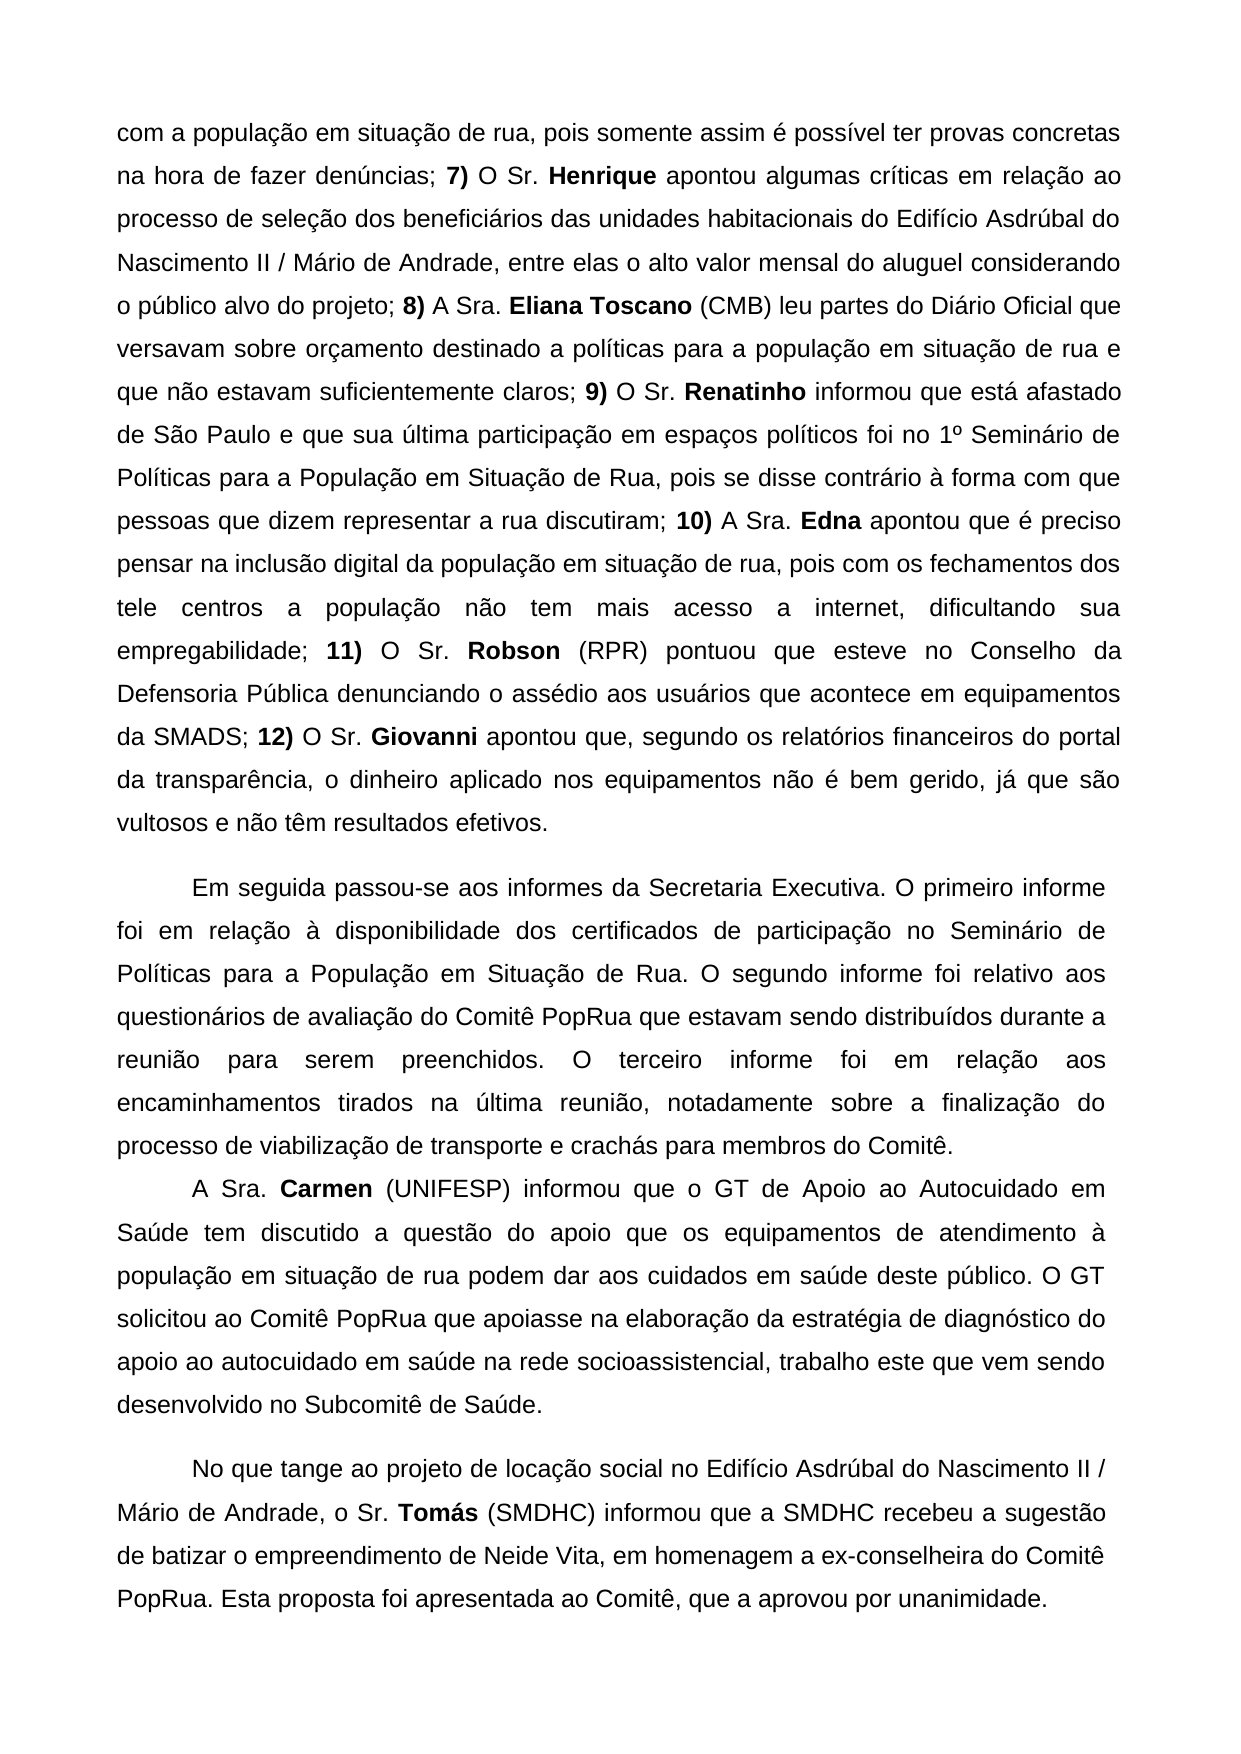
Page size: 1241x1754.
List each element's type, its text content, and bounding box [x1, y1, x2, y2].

text Em seguida passou-se aos informes da Secretaria Executiva. O primeiro informe foi em relação à disponibilidade dos certificados de participação no Seminário de Políticas para a População em Situação de Rua. O segundo informe foi relativo aos questionários de avaliação do Comitê PopRua que estavam sendo distribuídos durante a reunião para serem preenchidos. O terceiro informe foi em relação aos encaminhamentos tirados na última reunião, notadamente sobre a finalização do processo de viabilização de transporte e crachás para membros do Comitê. [117, 872, 1107, 1160]
text No que tange ao projeto de locação social no Edifício Asdrúbal do Nascimento II / Mário de Andrade, o Sr. Tomás (SMDHC) informou que a SMDHC recebeu a sugestão de batizar o empreendimento de Neide Vita, em homenagem a ex-conselheira do Comitê PopRua. Esta proposta foi apresentada ao Comitê, que a aprovou por unanimidade. [117, 1454, 1107, 1612]
text A Sra. Carmen (UNIFESP) informou que o GT de Apoio ao Autocuidado em Saúde tem discutido a questão do apoio que os equipamentos de atendimento à população em situação de rua podem dar aos cuidados em saúde deste público. O GT solicitou ao Comitê PopRua que apoiasse na elaboração da estratégia de diagnóstico do apoio ao autocuidado em saúde na rede socioassistencial, trabalho este que vem sendo desenvolvido no Subcomitê de Saúde. [117, 1174, 1107, 1419]
text com a população em situação de rua, pois somente assim é possível ter provas concretas na hora de fazer denúncias; 7) O Sr. Henrique apontou algumas críticas em relação ao processo de seleção dos beneficiários das unidades habitacionais do Edifício Asdrúbal do Nascimento II / Mário de Andrade, entre elas o alto valor mensal do aluguel considerando o público alvo do projeto; 8) A Sra. Eliana Toscano (CMB) leu partes do Diário Oficial que versavam sobre orçamento destinado a políticas para a população em situação de rua e que não estavam suficientemente claros; 9) O Sr. Renatinho informou que está afastado de São Paulo e que sua última participação em espaços políticos foi no 1º Seminário de Políticas para a População em Situação de Rua, pois se disse contrário à forma com que pessoas que dizem representar a rua discutiram; 10) A Sra. Edna apontou que é preciso pensar na inclusão digital da população em situação de rua, pois com os fechamentos dos tele centros a população não tem mais acesso a internet, dificultando sua empregabilidade; 11) O Sr. Robson (RPR) pontuou que esteve no Conselho da Defensoria Pública denunciando o assédio aos usuários que acontece em equipamentos da SMADS; 12) O Sr. Giovanni apontou que, segundo os relatórios financeiros do portal da transparência, o dinheiro aplicado nos equipamentos não é bem gerido, já que são vultosos e não têm resultados efetivos. [117, 118, 1122, 837]
